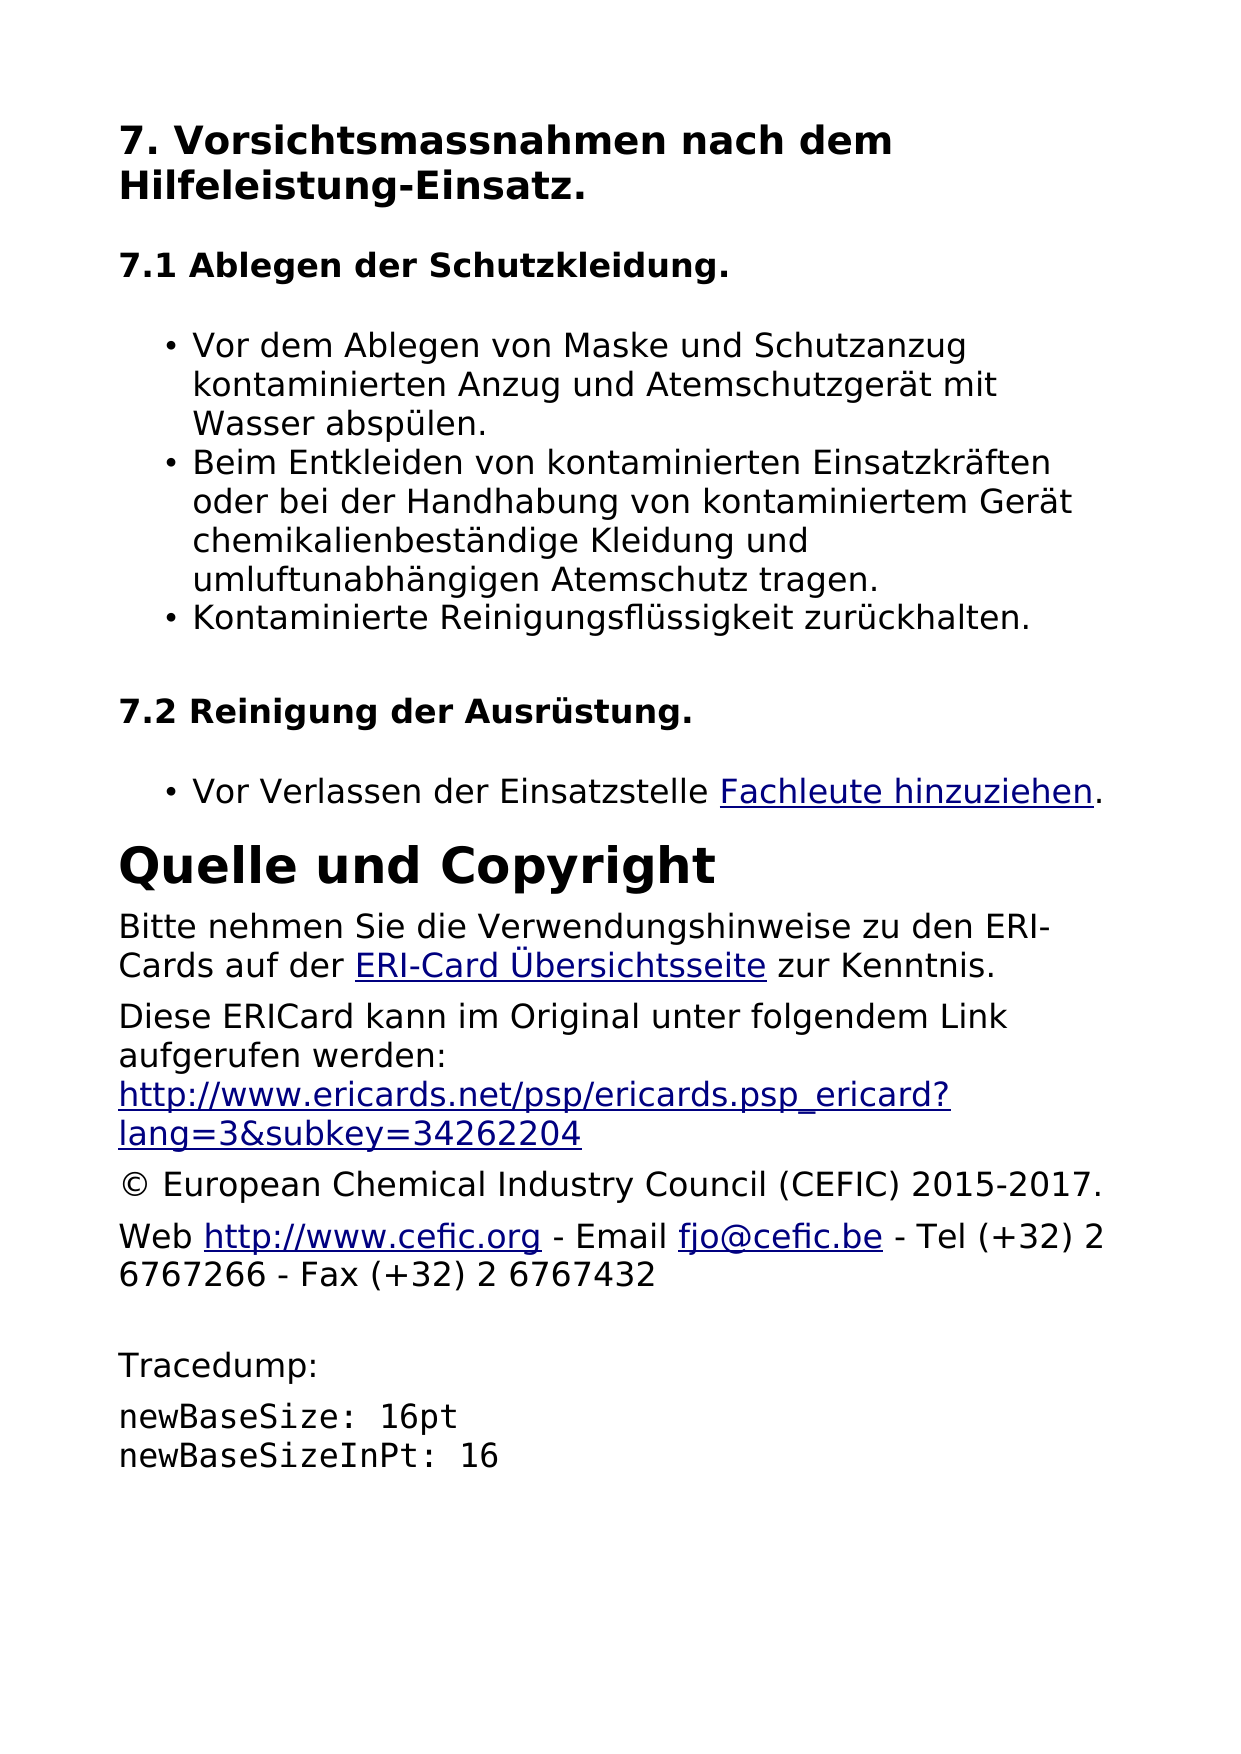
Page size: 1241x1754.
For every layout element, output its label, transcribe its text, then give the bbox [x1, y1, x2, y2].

list Vor Verlassen der Einsatzstelle Fachleute hinzuziehen. [177, 773, 1122, 812]
list Kontaminierte Reinigungsflüssigkeit zurückhalten. [177, 599, 1122, 638]
text Bitte nehmen Sie die Verwendungshinweise zu den ERI-Cards auf der ERI-Card Übersichtsseite zur Kenntnis. [118, 908, 1122, 985]
subtitle Quelle und Copyright [118, 837, 1122, 895]
list Beim Entkleiden von kontaminierten Einsatzkräften oder bei der Handhabung von kontaminiertem Gerät chemikalienbeständige Kleidung und umluftunabhängigen Atemschutz tragen. [177, 443, 1122, 599]
subtitle 7.2 Reinigung der Ausrüstung. [118, 692, 1122, 731]
subtitle 7. Vorsichtsmassnahmen nach dem Hilfeleistung-Einsatz. [118, 118, 1122, 208]
subtitle 7.1 Ablegen der Schutzkleidung. [118, 246, 1122, 285]
text Diese ERICard kann im Original unter folgendem Link aufgerufen werden: http://www.ericards.net/psp/ericards.psp_ericard?lang=3&subkey=34262204 [118, 998, 1122, 1153]
text Web http://www.cefic.org - Email fjo@cefic.be - Tel (+32) 2 6767266 - Fax (+32) 2 6767432 [118, 1217, 1122, 1295]
text © European Chemical Industry Council (CEFIC) 2015-2017. [118, 1166, 1122, 1204]
text Tracedump: [118, 1307, 1122, 1385]
list Vor dem Ablegen von Maske und Schutzanzug kontaminierten Anzug und Atemschutzgerät mit Wasser abspülen. [177, 327, 1122, 443]
text newBaseSize: 16pt newBaseSizeInPt: 16 [118, 1397, 1122, 1475]
